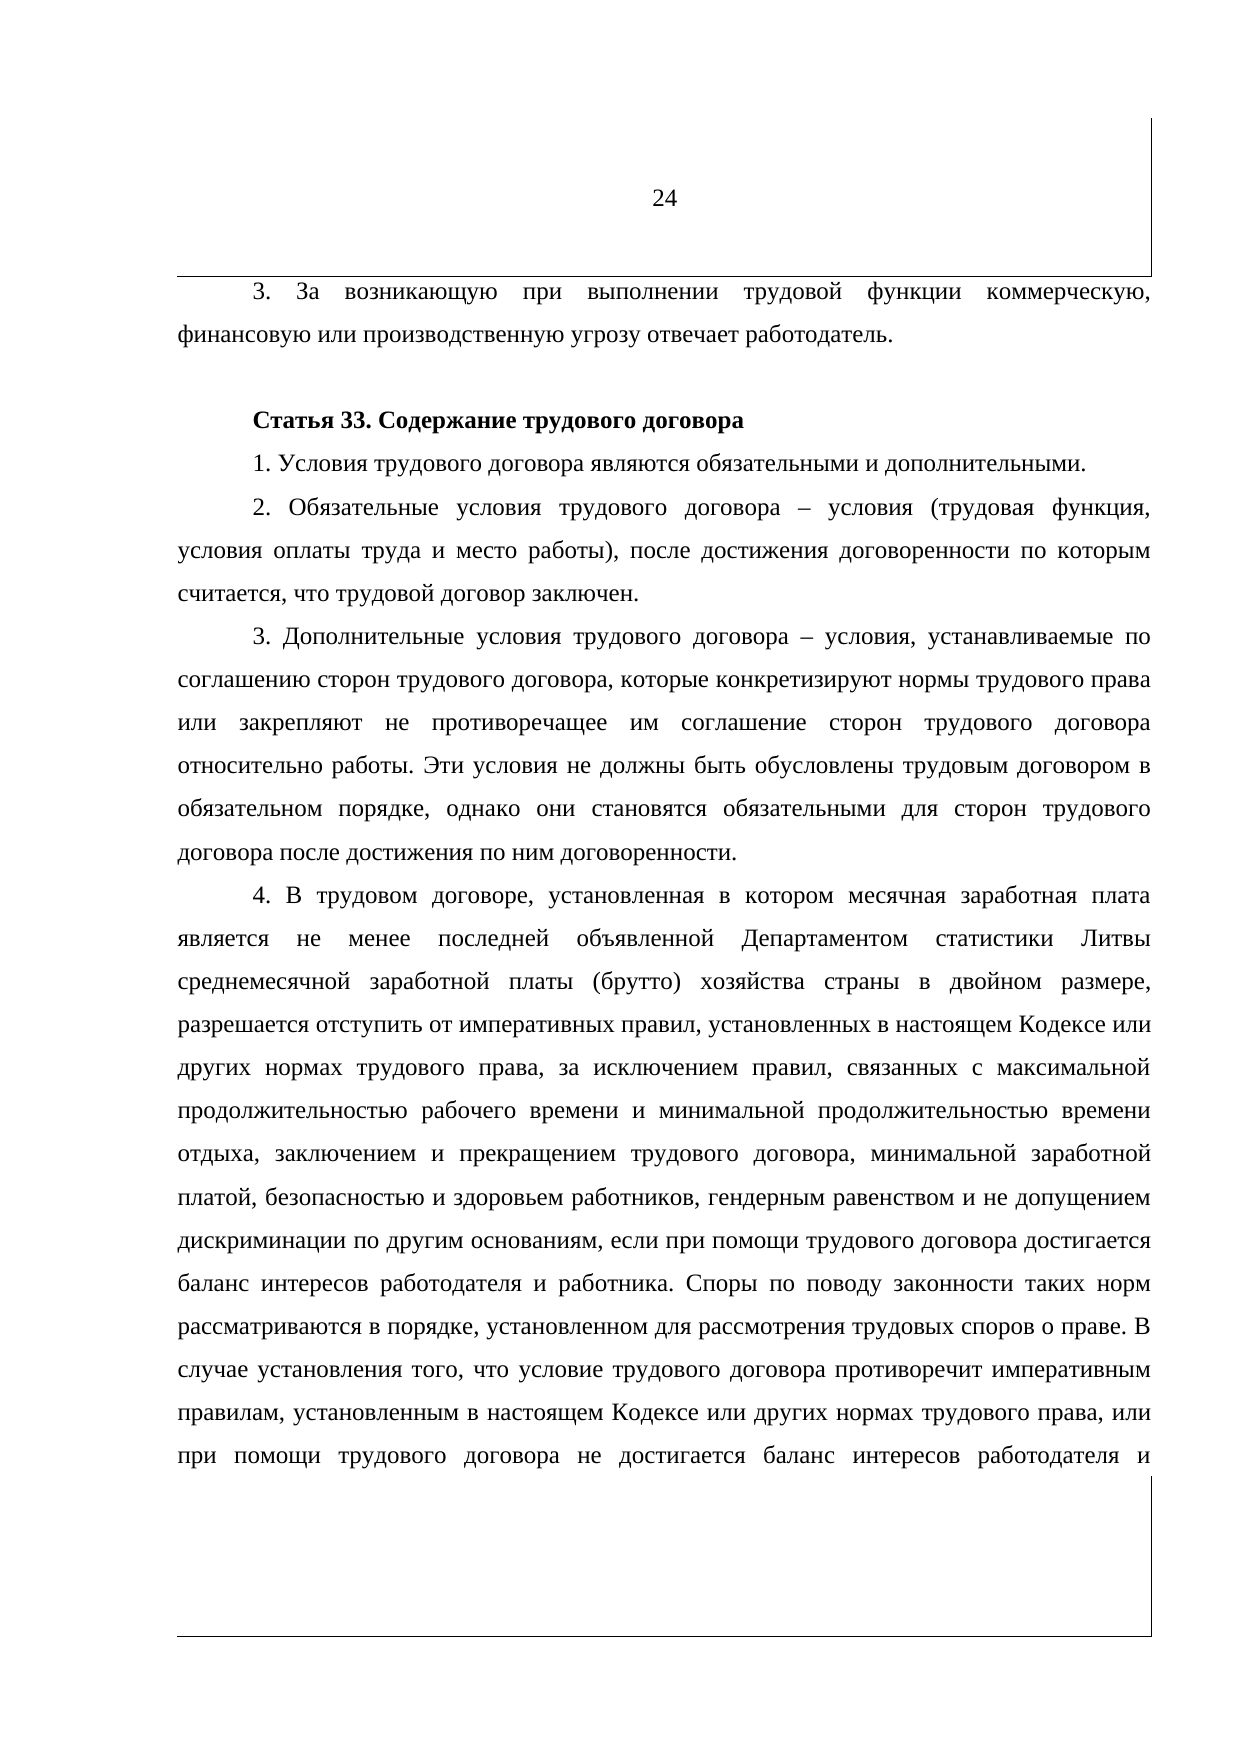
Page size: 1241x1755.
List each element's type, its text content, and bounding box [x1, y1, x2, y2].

text 3. Дополнительные условия трудового договора – условия, устанавливаемые по соглашению сторон трудового договора, которые конкретизируют нормы трудового права или закрепляют не противоречащее им соглашение сторон трудового договора относительно работы. Эти условия не должны быть обусловлены трудовым договором в обязательном порядке, однако они становятся обязательными для сторон трудового договора после достижения по ним договоренности. [177, 621, 1152, 865]
text 4. В трудовом договоре, установленная в котором месячная заработная плата является не менее последней объявленной Департаментом статистики Литвы среднемесячной заработной платы (брутто) хозяйства страны в двойном размере, разрешается отступить от императивных правил, установленных в настоящем Кодексе или других нормах трудового права, за исключением правил, связанных с максимальной продолжительностью рабочего времени и минимальной продолжительностью времени отдыха, заключением и прекращением трудового договора, минимальной заработной платой, безопасностью и здоровьем работников, гендерным равенством и не допущением дискриминации по другим основаниям, если при помощи трудового договора достигается баланс интересов работодателя и работника. Споры по поводу законности таких норм рассматриваются в порядке, установленном для рассмотрения трудовых споров о праве. В случае установления того, что условие трудового договора противоречит императивным правилам, установленным в настоящем Кодексе или других нормах трудового права, или при помощи трудового договора не достигается баланс интересов работодателя и [177, 880, 1152, 1469]
text 3. За возникающую при выполнении трудовой функции коммерческую, финансовую или производственную угрозу отвечает работодатель. [177, 276, 1152, 348]
text 2. Обязательные условия трудового договора – условия (трудовая функция, условия оплаты труда и место работы), после достижения договоренности по которым считается, что трудовой договор заключен. [177, 492, 1152, 607]
text Статья 33. Содержание трудового договора [177, 405, 1152, 434]
text 1. Условия трудового договора являются обязательными и дополнительными. [177, 448, 1152, 477]
